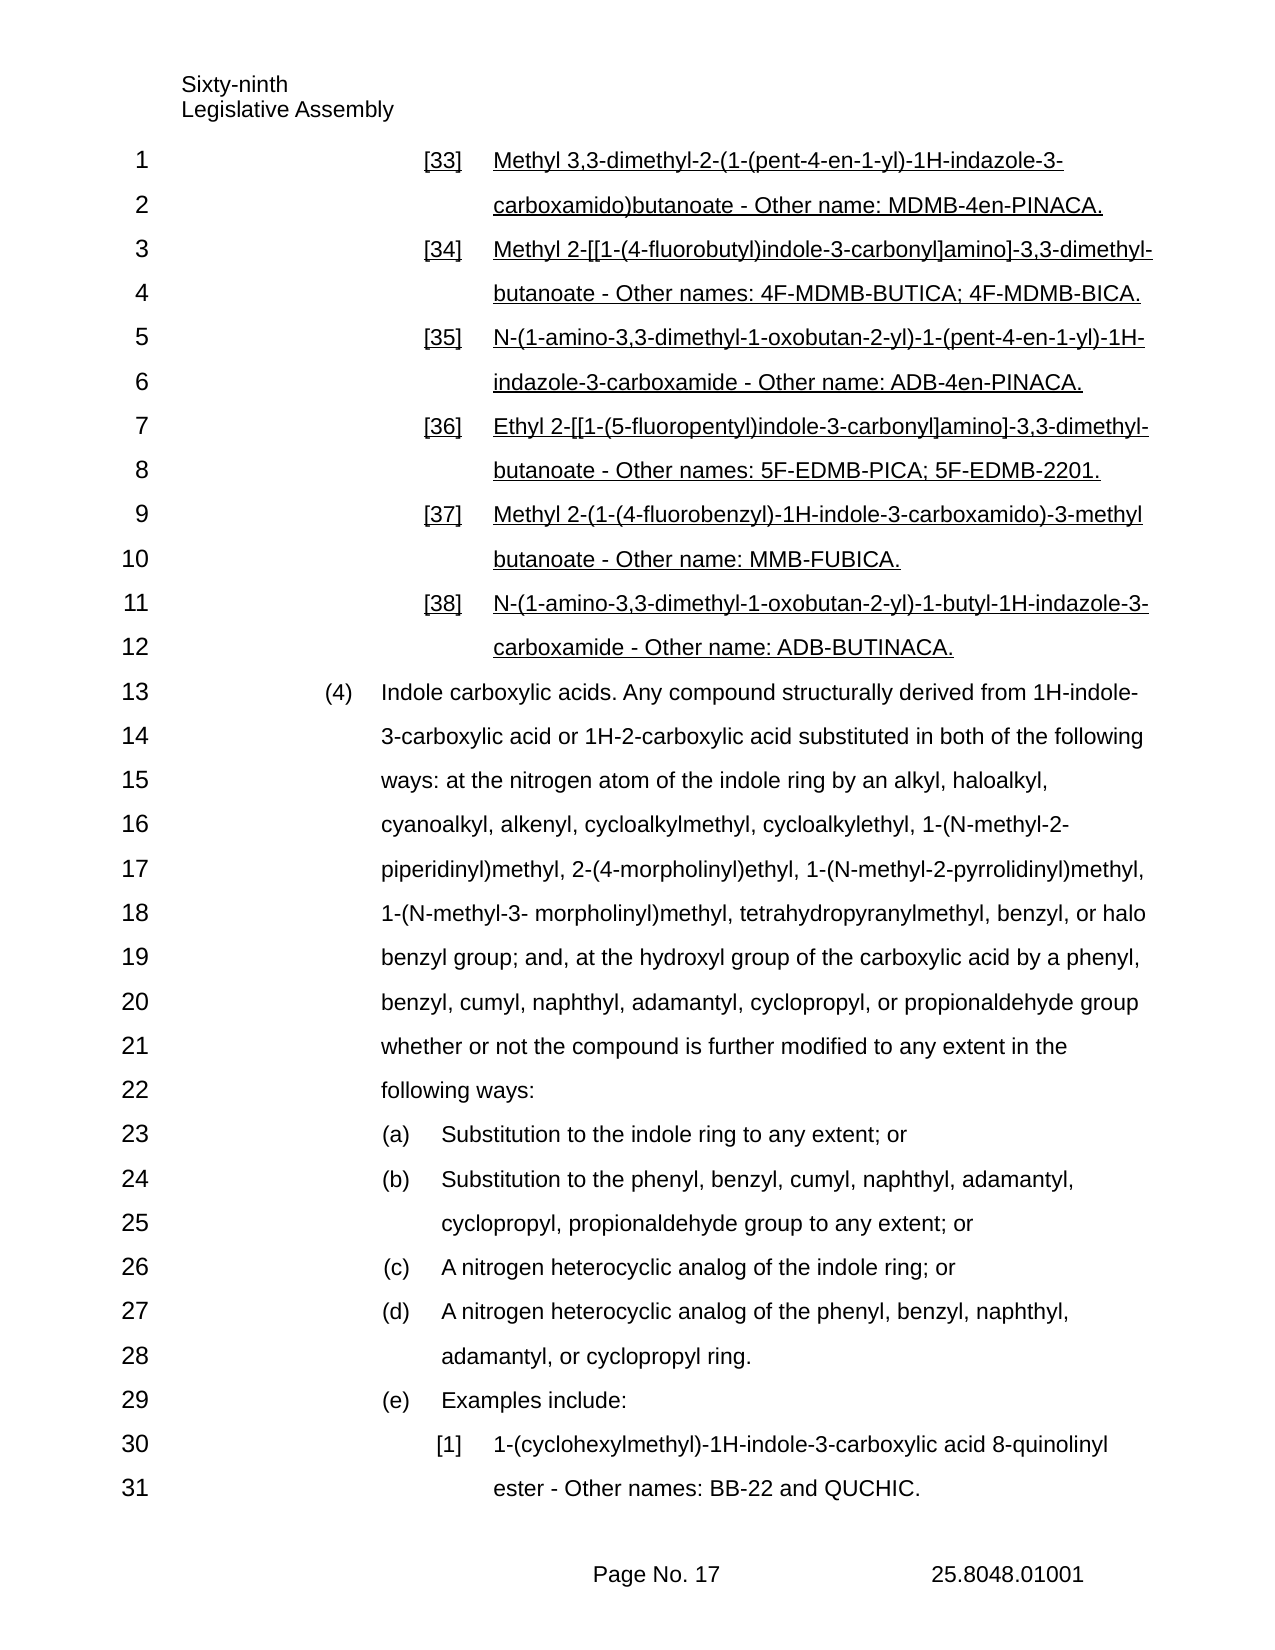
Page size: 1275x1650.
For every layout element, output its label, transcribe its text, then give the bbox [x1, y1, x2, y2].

text [33] Methyl 3,3-dimethyl-2-(1-(pent-4-en-1-yl)-1H-indazole-3-carboxamido)butanoate - Other name: MDMB-4en-PINACA. [181, 133, 1154, 222]
text [35] N-(1-amino-3,3-dimethyl-1-oxobutan-2-yl)-1-(pent-4-en-1-yl)-1H-indazole-3-carboxamide - Other name: ADB-4en-PINACA. [181, 310, 1154, 399]
text [34] Methyl 2-[[1-(4-fluorobutyl)indole-3-carbonyl]amino]-3,3-dimethyl-butanoate - Other names: 4F-MDMB-BUTICA; 4F-MDMB-BICA. [181, 222, 1154, 310]
text (4) Indole carboxylic acids. Any compound structurally derived from 1H-indole-3-carboxylic acid or 1H-2-carboxylic acid substituted in both of the following ways: at the nitrogen atom of the indole ring by an alkyl, haloalkyl, cyanoalkyl, alkenyl, cycloalkylmethyl, cycloalkylethyl, 1-(N-methyl-2-piperidinyl)methyl, 2-(4-morpholinyl)ethyl, 1-(N-methyl-2-pyrrolidinyl)methyl, 1-(N-methyl-3- morpholinyl)methyl, tetrahydropyranylmethyl, benzyl, or halo benzyl group; and, at the hydroxyl group of the carboxylic acid by a phenyl, benzyl, cumyl, naphthyl, adamantyl, cyclopropyl, or propionaldehyde group whether or not the compound is further modified to any extent in the following ways: [181, 664, 1154, 1107]
text (b) Substitution to the phenyl, benzyl, cumyl, naphthyl, adamantyl, cyclopropyl, propionaldehyde group to any extent; or [181, 1152, 1154, 1240]
text (c) A nitrogen heterocyclic analog of the indole ring; or [181, 1240, 1154, 1284]
text (e) Examples include: [181, 1373, 1154, 1417]
text [36] Ethyl 2-[[1-(5-fluoropentyl)indole-3-carbonyl]amino]-3,3-dimethyl-butanoate - Other names: 5F-EDMB-PICA; 5F-EDMB-2201. [181, 399, 1154, 487]
text [37] Methyl 2-(1-(4-fluorobenzyl)-1H-indole-3-carboxamido)-3-methyl butanoate - Other name: MMB-FUBICA. [181, 487, 1154, 576]
text [38] N-(1-amino-3,3-dimethyl-1-oxobutan-2-yl)-1-butyl-1H-indazole-3-carboxamide - Other name: ADB-BUTINACA. [181, 576, 1154, 664]
text (d) A nitrogen heterocyclic analog of the phenyl, benzyl, naphthyl, adamantyl, or cyclopropyl ring. [181, 1284, 1154, 1373]
text [1] 1-(cyclohexylmethyl)-1H-indole-3-carboxylic acid 8-quinolinyl ester - Other names: BB-22 and QUCHIC. [181, 1417, 1154, 1506]
text (a) Substitution to the indole ring to any extent; or [181, 1107, 1154, 1152]
